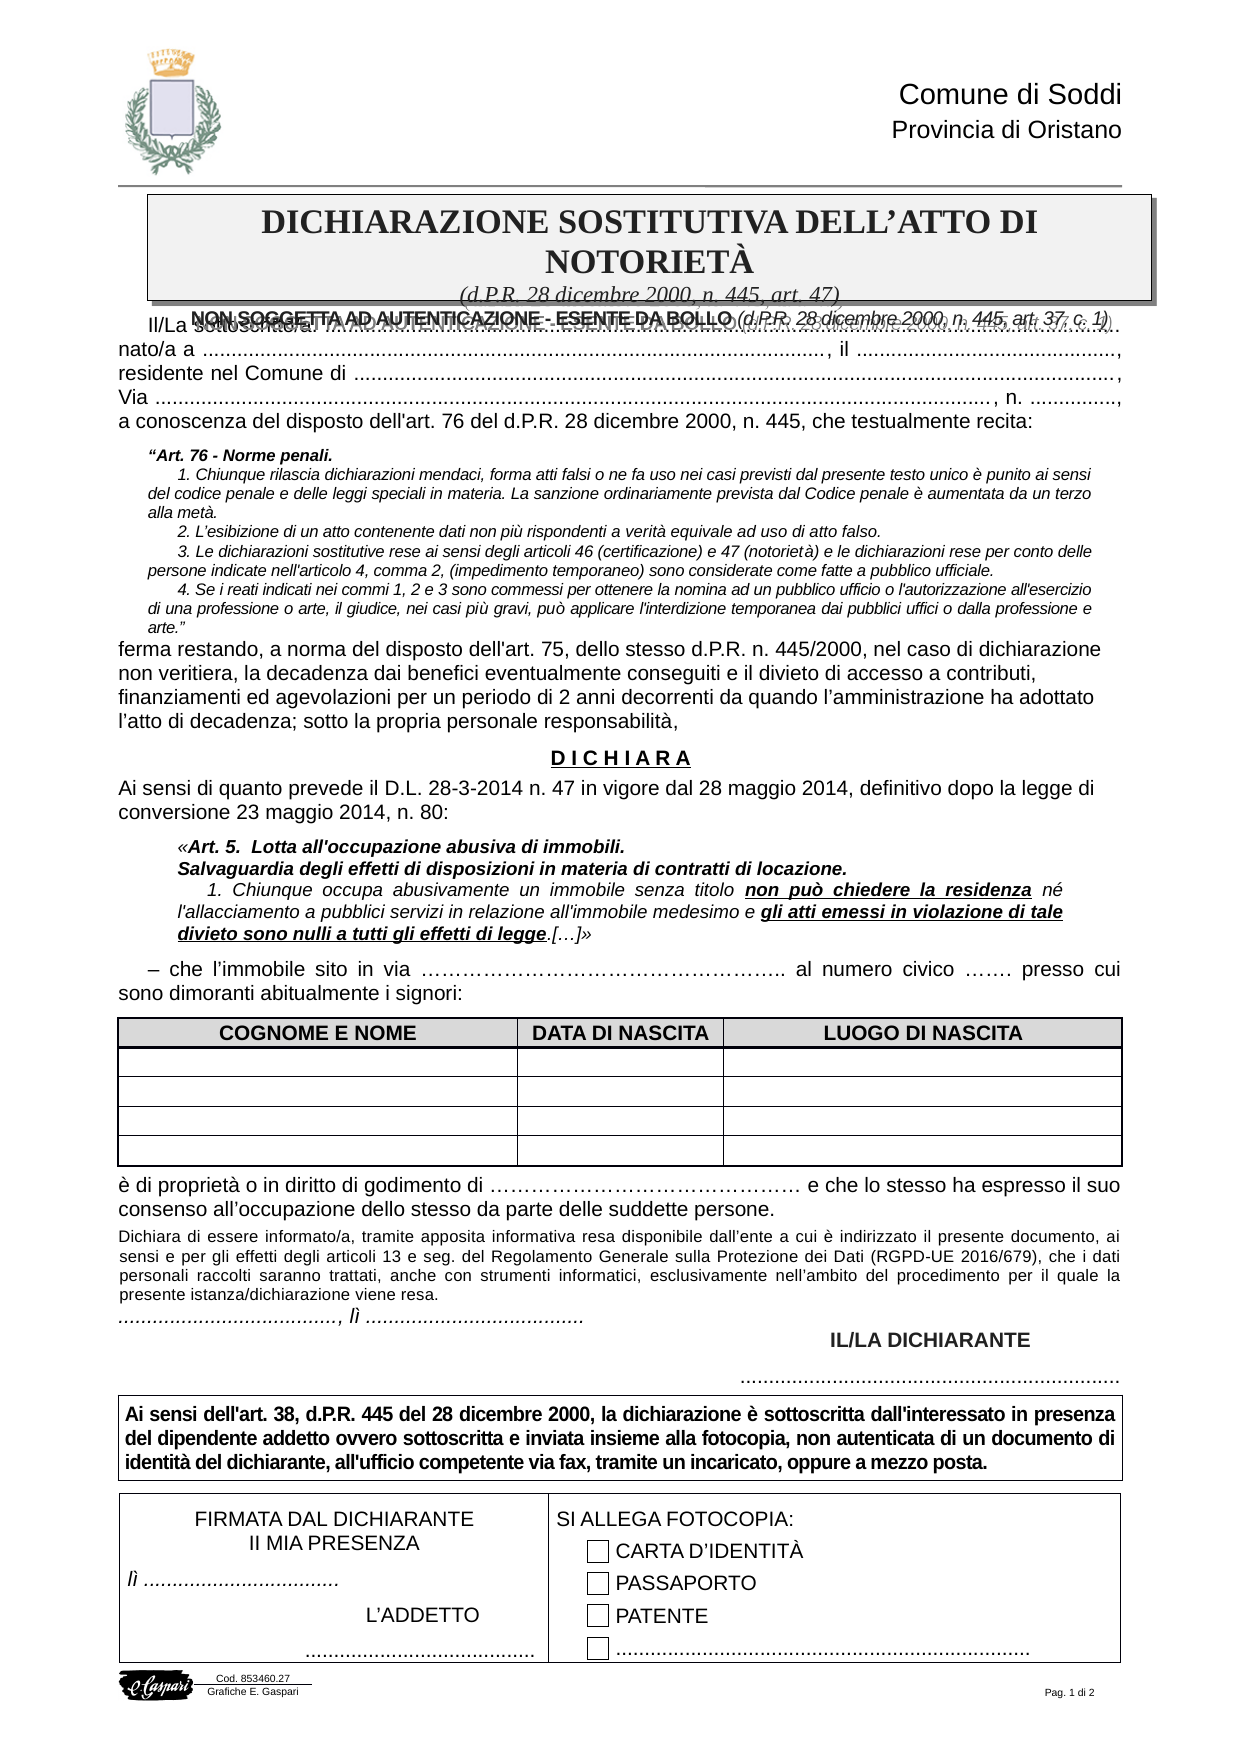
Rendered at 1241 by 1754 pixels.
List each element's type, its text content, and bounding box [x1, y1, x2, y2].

picture [122, 46, 224, 178]
table_cell [724, 1077, 1121, 1106]
text 2. L’esibizione di un atto contenente dati non più rispondenti a verità equivale ad uso di atto falso. [148, 522, 1093, 541]
table_cell [119, 1049, 517, 1076]
text Provincia di Oristano [224, 115, 1122, 144]
table_cell [724, 1136, 1121, 1165]
table_header FIRMATA DAL DICHIARANTE II MIA PRESENZA lì .................................. L’ADDETTO ........................................ [120, 1494, 548, 1662]
table_cell [518, 1077, 723, 1106]
table_cell [724, 1107, 1121, 1135]
picture [118, 1669, 194, 1701]
text D I C H I A R A [119, 746, 1122, 769]
table_header DATA DI NASCITA [518, 1019, 723, 1046]
text 3. Le dichiarazioni sostitutive rese ai sensi degli articoli 46 (certificazione) e 47 (notorietà) e le dichiarazioni rese per conto delle persone indicate nell'articolo 4, comma 2, (impedimento temporaneo) sono considerate come fatte a pubblico ufficiale. [148, 541, 1093, 580]
text Il/La sottoscritto/a. .......................................................................................................................................... nato/a a ............................................................................................................, il ............................................., residente nel Comune di ...................................................................................................................................., Via ................................................................................................................................................., n. ..............., a conoscenza del disposto dell'art. 76 del d.P.R. 28 dicembre 2000, n. 445, che testualmente recita: [118, 313, 1122, 433]
text «Art. 5. Lotta all'occupazione abusiva di immobili. [177, 836, 1063, 858]
table_header SI ALLEGA FOTOCOPIA: CARTA D’IDENTITÀ PASSAPORTO PATENTE ........................................................................ [549, 1494, 1120, 1662]
text ......................................, lì ...................................... [118, 1304, 1122, 1328]
text – che l’immobile sito in via …………………………………………….. al numero civico ……. presso cui sono dimoranti abitualmente i signori: [118, 956, 1122, 1004]
table_cell [119, 1136, 517, 1165]
table_cell [518, 1049, 723, 1076]
text IL/LA DICHIARANTE [738, 1328, 1122, 1352]
table_header LUOGO DI NASCITA [724, 1019, 1121, 1046]
table_header Ai sensi dell'art. 38, d.P.R. 445 del 28 dicembre 2000, la dichiarazione è sottoscritta dall'interessato in presenza del dipendente addetto ovvero sottoscritta e inviata insieme alla fotocopia, non autenticata di un documento di identità del dichiarante, all'ufficio competente via fax, tramite un incaricato, oppure a mezzo posta. [119, 1396, 1122, 1480]
text ferma restando, a norma del disposto dell'art. 75, dello stesso d.P.R. n. 445/2000, nel caso di dichiarazione non veritiera, la decadenza dai benefici eventualmente conseguiti e il divieto di accesso a contributi, finanziamenti ed agevolazioni per un periodo di 2 anni decorrenti da quando l’amministrazione ha adottato l’atto di decadenza; sotto la propria personale responsabilità, [118, 637, 1122, 733]
table_cell [518, 1107, 723, 1135]
text 1. Chiunque rilascia dichiarazioni mendaci, forma atti falsi o ne fa uso nei casi previsti dal presente testo unico è punito ai sensi del codice penale e delle leggi speciali in materia. La sanzione ordinariamente prevista dal Codice penale è aumentata da un terzo alla metà. [148, 465, 1093, 522]
table_cell [119, 1077, 517, 1106]
text .................................................................. [738, 1364, 1122, 1388]
table_cell [518, 1136, 723, 1165]
text Dichiara di essere informato/a, tramite apposita informativa resa disponibile dall’ente a cui è indirizzato il presente documento, ai sensi e per gli effetti degli articoli 13 e seg. del Regolamento Generale sulla Protezione dei Dati (RGPD-UE 2016/679), che i dati personali raccolti saranno trattati, anche con strumenti informatici, esclusivamente nell’ambito del procedimento per il quale la presente istanza/dichiarazione viene resa. [118, 1227, 1122, 1304]
list 1. Chiunque occupa abusivamente un immobile senza titolo non può chiedere la residenza né l'allacciamento a pubblici servizi in relazione all'immobile medesimo e gli atti emessi in violazione di tale divieto sono nulli a tutti gli effetti di legge.[…]» [177, 879, 1063, 944]
text 4. Se i reati indicati nei commi 1, 2 e 3 sono commessi per ottenere la nomina ad un pubblico ufficio o l'autorizzazione all'esercizio di una professione o arte, il giudice, nei casi più gravi, può applicare l'interdizione temporanea dai pubblici uffici o dalla professione e arte.” [148, 580, 1093, 637]
text Salvaguardia degli effetti di disposizioni in materia di contratti di locazione. [177, 858, 1063, 879]
text “Art. 76 - Norme penali. [148, 446, 1093, 465]
text è di proprietà o in diritto di godimento di ……………………………………… e che lo stesso ha espresso il suo consenso all’occupazione dello stesso da parte delle suddette persone. [118, 1173, 1122, 1221]
table_header COGNOME E NOME [119, 1019, 517, 1046]
table_cell [119, 1107, 517, 1135]
text Ai sensi di quanto prevede il D.L. 28-3-2014 n. 47 in vigore dal 28 maggio 2014, definitivo dopo la legge di conversione 23 maggio 2014, n. 80: [118, 776, 1122, 824]
table_cell [724, 1049, 1121, 1076]
text Comune di Soddi [224, 77, 1122, 110]
